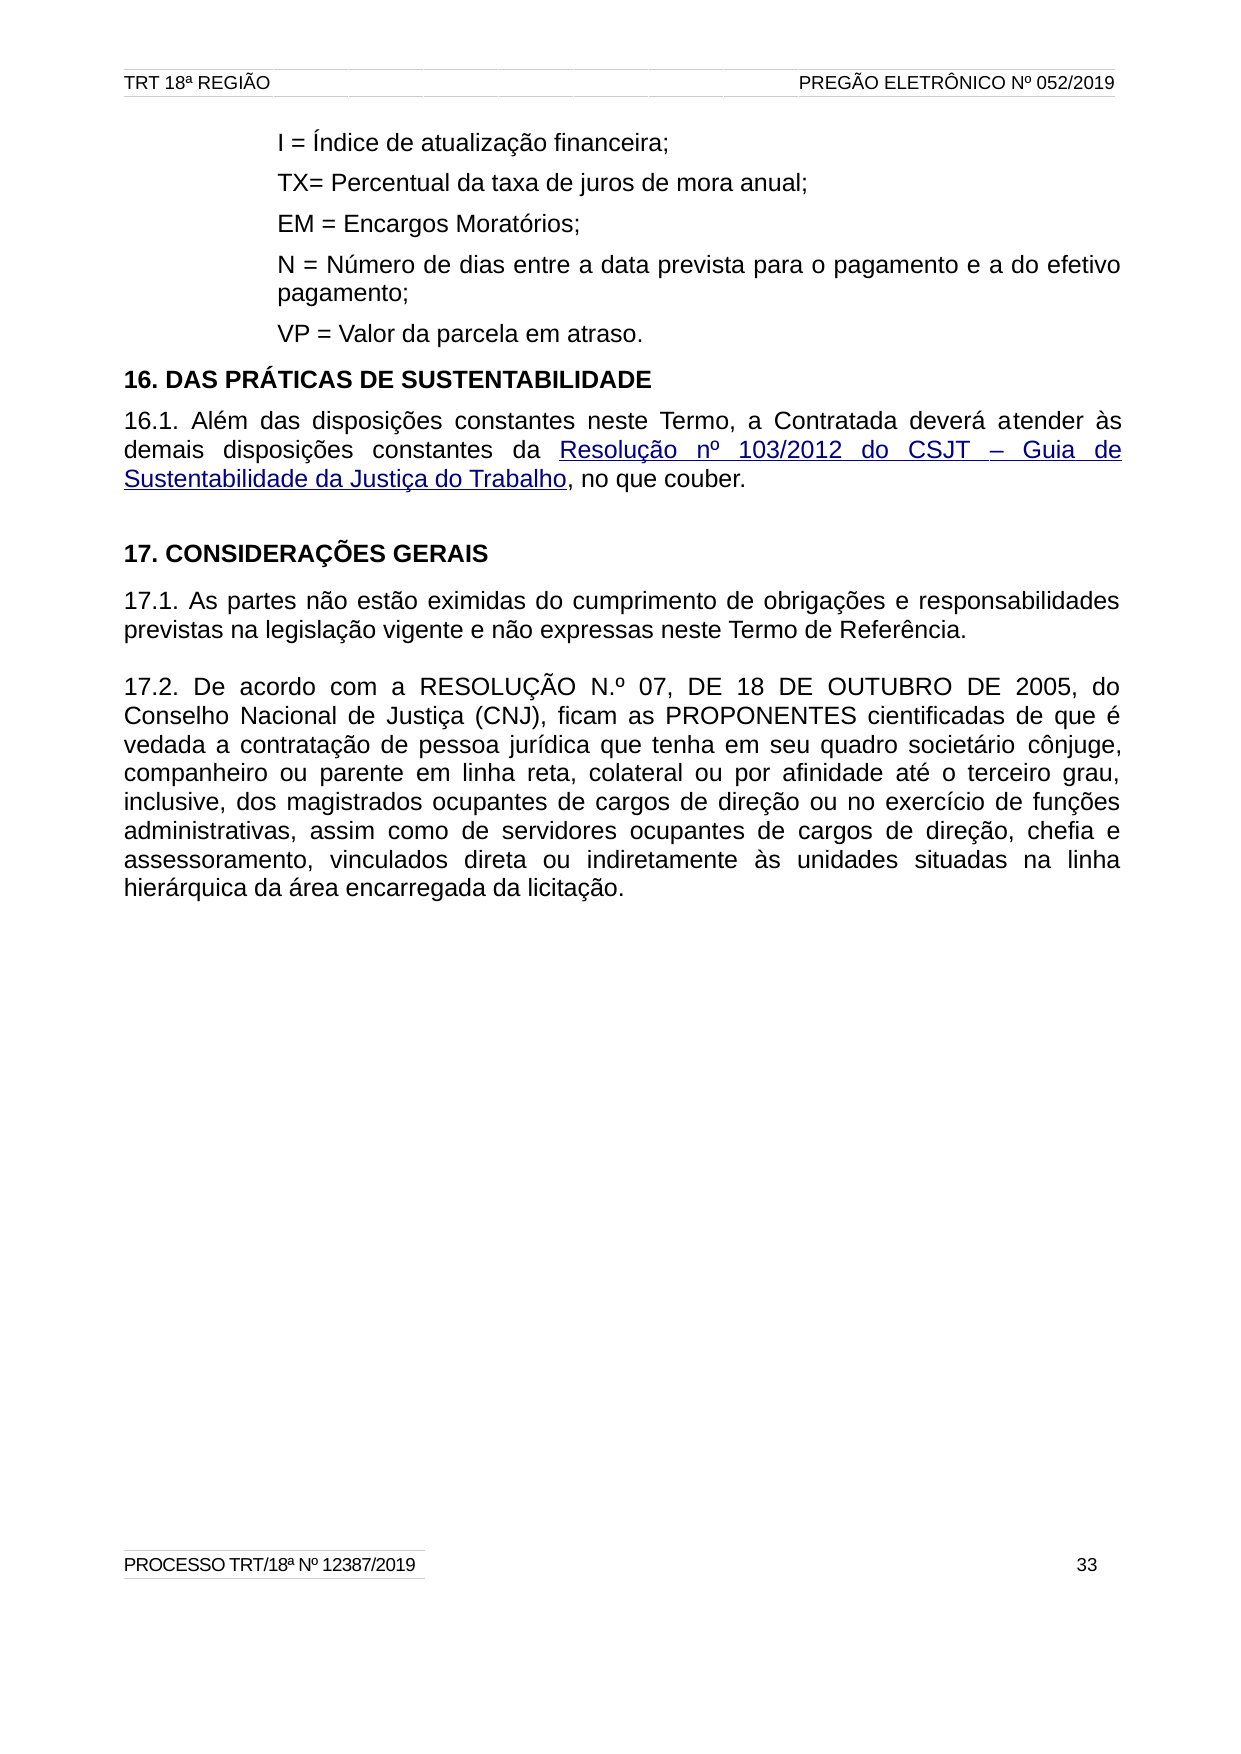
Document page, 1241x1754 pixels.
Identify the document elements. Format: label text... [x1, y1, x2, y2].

text N = Número de dias entre a data prevista para o pagamento e a do efetivo pagamento; [277, 250, 1122, 307]
text VP = Valor da parcela em atraso. [277, 319, 1122, 348]
text 16.1. Além das disposições constantes neste Termo, a Contratada deverá atender às demais disposições constantes da Resolução nº 103/2012 do CSJT – Guia de Sustentabilidade da Justiça do Trabalho, no que couber. [123, 406, 1122, 492]
text EM = Encargos Moratórios; [277, 209, 1122, 238]
text 16. DAS PRÁTICAS DE SUSTENTABILIDADE [123, 366, 1122, 394]
text 17.1. As partes não estão eximidas do cumprimento de obrigações e responsabilidades previstas na legislação vigente e não expressas neste Termo de Referência. [123, 586, 1122, 643]
text 17. CONSIDERAÇÕES GERAIS [123, 539, 1122, 568]
text 17.2. De acordo com a RESOLUÇÃO N.º 07, DE 18 DE OUTUBRO DE 2005, do Conselho Nacional de Justiça (CNJ), ficam as PROPONENTES cientificadas de que é vedada a contratação de pessoa jurídica que tenha em seu quadro societário cônjuge, companheiro ou parente em linha reta, colateral ou por afinidade até o terceiro grau, inclusive, dos magistrados ocupantes de cargos de direção ou no exercício de funções administrativas, assim como de servidores ocupantes de cargos de direção, chefia e assessoramento, vinculados direta ou indiretamente às unidades situadas na linha hierárquica da área encarregada da licitação. [123, 672, 1122, 902]
text I = Índice de atualização financeira; [277, 128, 1122, 157]
text TX= Percentual da taxa de juros de mora anual; [277, 168, 1122, 197]
